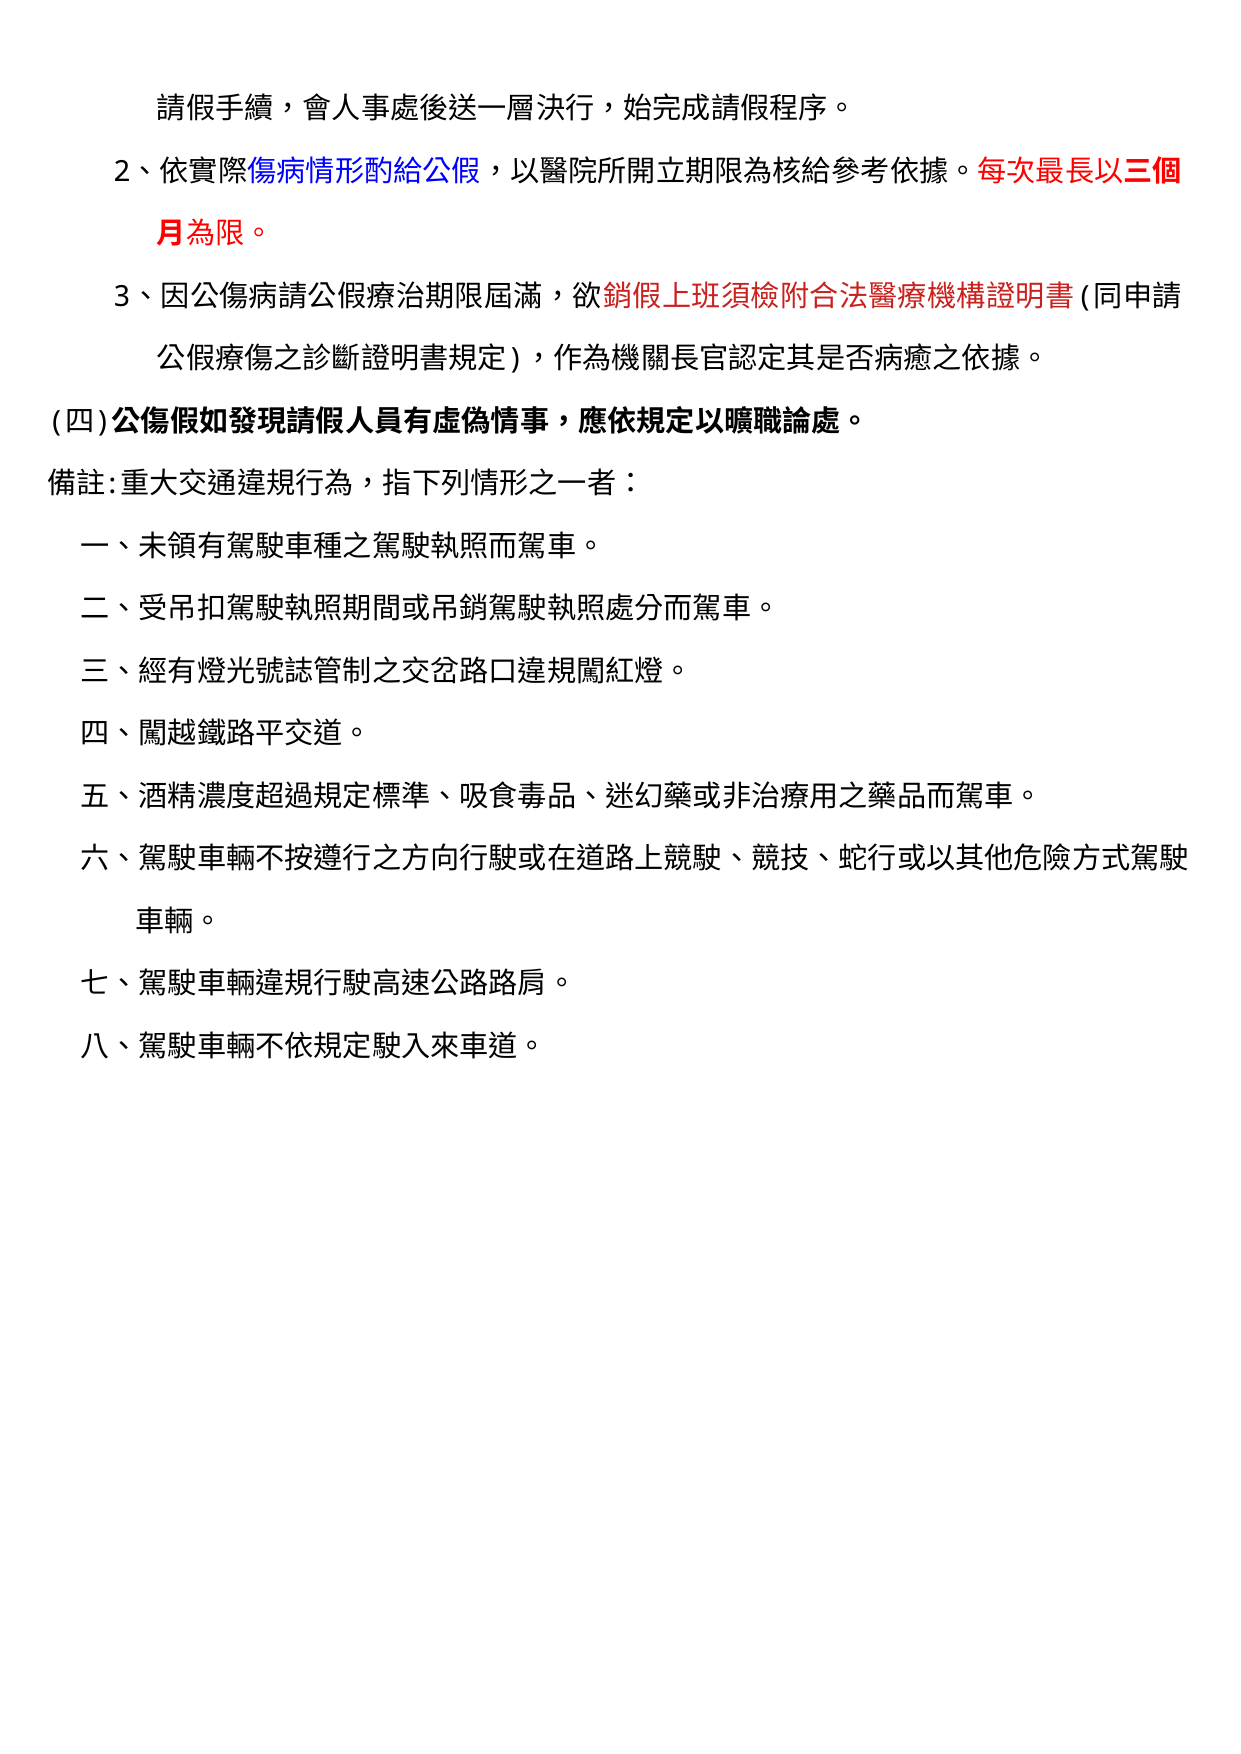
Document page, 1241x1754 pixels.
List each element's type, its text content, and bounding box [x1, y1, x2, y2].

text 六、駕駛車輛不按遵行之方向行駛或在道路上競駛、競技、蛇行或以其他危險方式駕駛車輛。 [80, 814, 1193, 939]
text 八、駕駛車輛不依規定駛入來車道。 [80, 1002, 1193, 1064]
text 一、未領有駕駛車種之駕駛執照而駕車。 [80, 502, 1193, 564]
text 備註:重大交通違規行為，指下列情形之一者： [47, 439, 1193, 502]
text 五、酒精濃度超過規定標準、吸食毒品、迷幻藥或非治療用之藥品而駕車。 [80, 752, 1193, 814]
text 二、受吊扣駕駛執照期間或吊銷駕駛執照處分而駕車。 [80, 564, 1193, 627]
text 請假手續，會人事處後送一層決行，始完成請假程序。 [113, 64, 1182, 127]
text 2、依實際傷病情形酌給公假，以醫院所開立期限為核給參考依據。每次最長以三個月為限。 [113, 127, 1182, 252]
text 3、因公傷病請公假療治期限屆滿，欲銷假上班須檢附合法醫療機構證明書(同申請公假療傷之診斷證明書規定)，作為機關長官認定其是否病癒之依據。 [113, 252, 1182, 377]
text 七、駕駛車輛違規行駛高速公路路肩。 [80, 939, 1193, 1002]
text (四)公傷假如發現請假人員有虛偽情事，應依規定以曠職論處。 [47, 377, 1193, 439]
text 三、經有燈光號誌管制之交岔路口違規闖紅燈。 [80, 627, 1193, 689]
text 四、闖越鐵路平交道。 [80, 689, 1193, 752]
